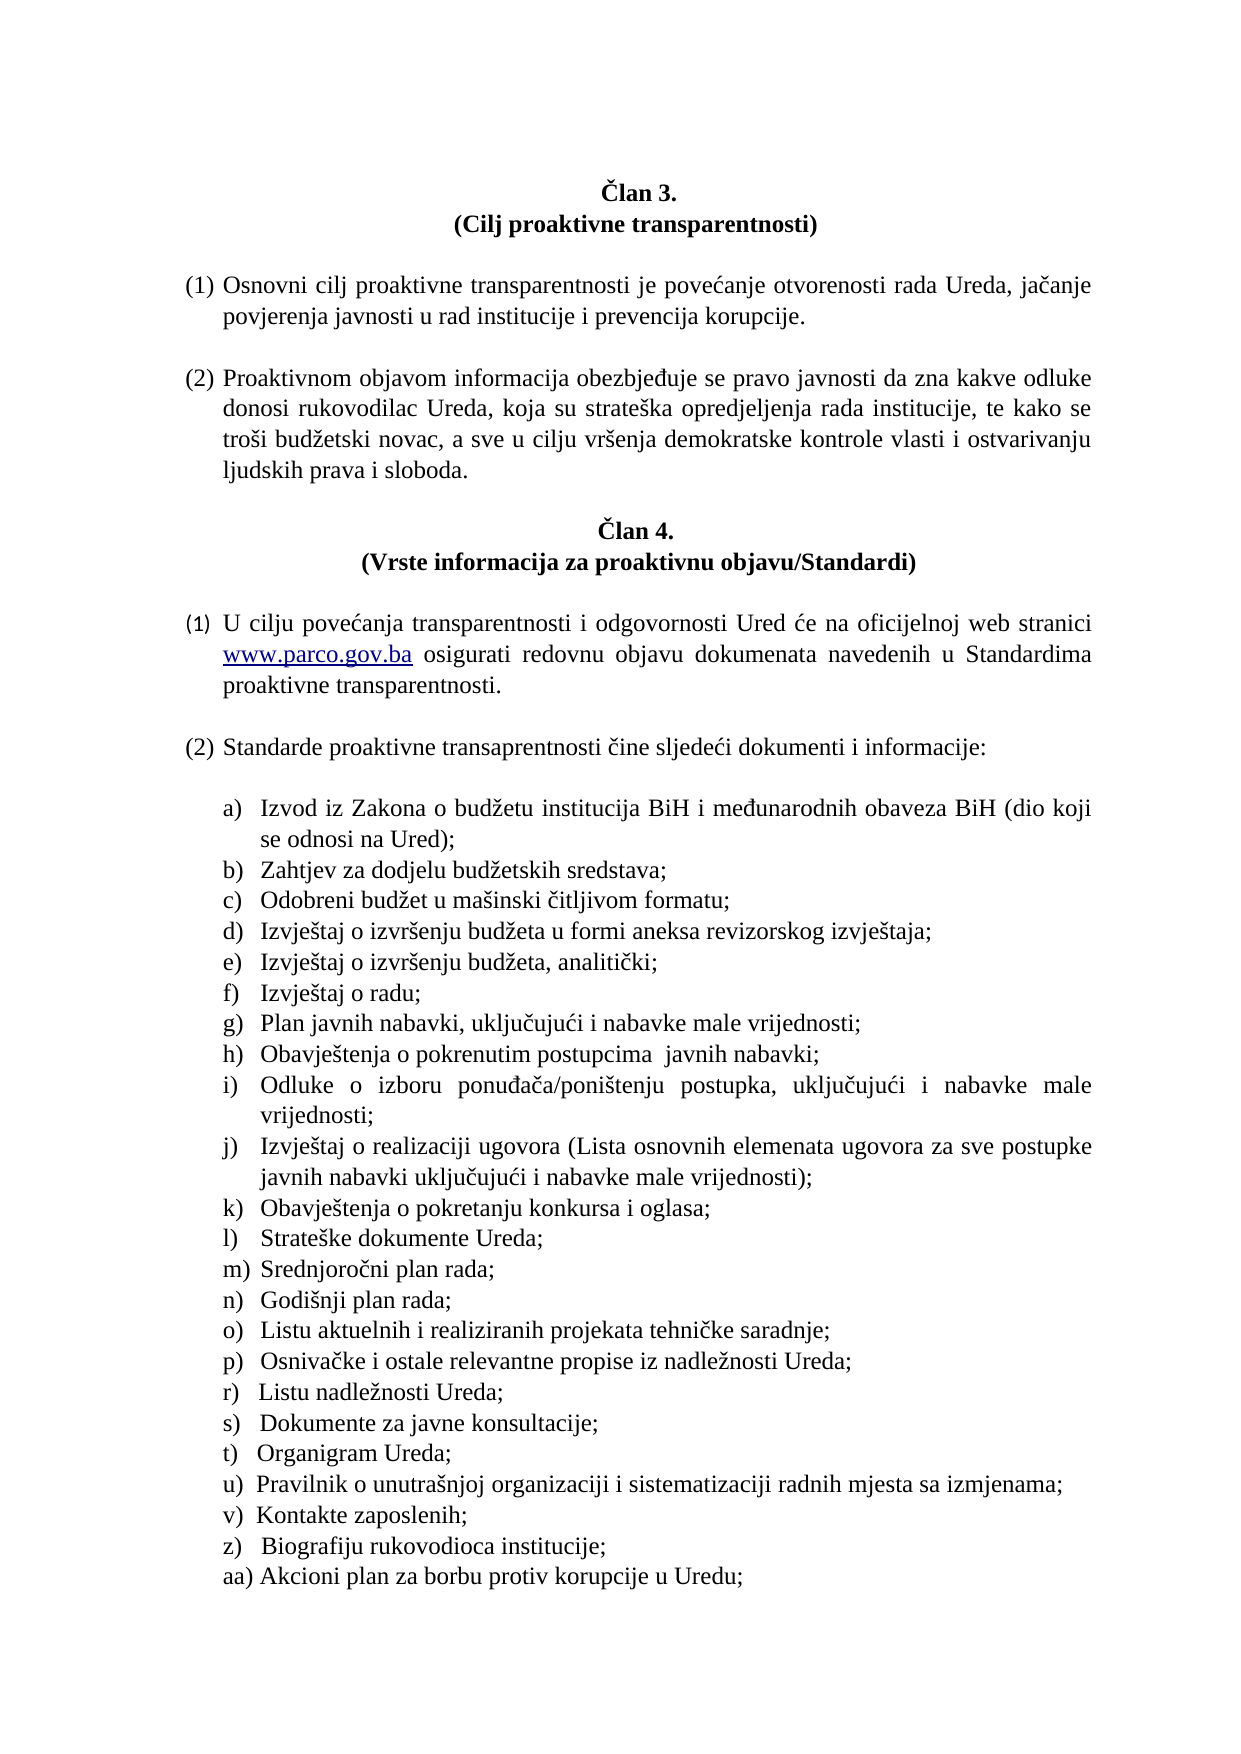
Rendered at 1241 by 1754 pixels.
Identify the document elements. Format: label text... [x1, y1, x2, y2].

list Odluke o izboru ponuđača/poništenju postupka, uključujući i nabavke male vrijednosti; [223, 1070, 1093, 1129]
text v) Kontakte zaposlenih; [223, 1500, 1093, 1529]
list Obavještenja o pokrenutim postupcima javnih nabavki; [223, 1039, 1093, 1068]
text (Vrste informacija za proaktivnu objavu/Standardi) [185, 547, 1093, 576]
list Listu aktuelnih i realiziranih projekata tehničke saradnje; [223, 1316, 1093, 1344]
list Plan javnih nabavki, uključujući i nabavke male vrijednosti; [223, 1008, 1093, 1037]
text Član 4. [185, 516, 1093, 545]
list Strateške dokumente Ureda; [223, 1223, 1093, 1252]
list Godišnji plan rada; [223, 1285, 1093, 1314]
list Srednjoročni plan rada; [223, 1254, 1093, 1283]
list Izvještaj o radu; [223, 978, 1093, 1006]
list Zahtjev za dodjelu budžetskih sredstava; [223, 855, 1093, 883]
text aa) Akcioni plan za borbu protiv korupcije u Uredu; [223, 1561, 1093, 1590]
text s) Dokumente za javne konsultacije; [223, 1408, 1093, 1437]
list Standarde proaktivne transaprentnosti čine sljedeći dokumenti i informacije: [185, 732, 1093, 761]
list Obavještenja o pokretanju konkursa i oglasa; [223, 1193, 1093, 1221]
list Izvod iz Zakona o budžetu institucija BiH i međunarodnih obaveza BiH (dio koji se odnosi na Ured); [223, 793, 1093, 853]
text z) Biografiju rukovodioca institucije; [223, 1531, 1093, 1559]
list U cilju povećanja transparentnosti i odgovornosti Ured će na oficijelnoj web stranici www.parco.gov.ba osigurati redovnu objavu dokumenata navedenih u Standardima proaktivne transparentnosti. [185, 608, 1093, 699]
list Odobreni budžet u mašinski čitljivom formatu; [223, 885, 1093, 914]
list Izvještaj o izvršenju budžeta, analitički; [223, 947, 1093, 976]
text r) Listu nadležnosti Ureda; [223, 1377, 1093, 1406]
list Proaktivnom objavom informacija obezbjeđuje se pravo javnosti da zna kakve odluke donosi rukovodilac Ureda, koja su strateška opredjeljenja rada institucije, te kako se troši budžetski novac, a sve u cilju vršenja demokratske kontrole vlasti i ostvarivanju ljudskih prava i sloboda. [185, 363, 1093, 484]
list Izvještaj o realizaciji ugovora (Lista osnovnih elemenata ugovora za sve postupke javnih nabavki uključujući i nabavke male vrijednosti); [223, 1131, 1093, 1191]
list Osnivačke i ostale relevantne propise iz nadležnosti Ureda; [223, 1346, 1093, 1375]
text Član 3. [185, 178, 1093, 207]
list Osnovni cilj proaktivne transparentnosti je povećanje otvorenosti rada Ureda, jačanje povjerenja javnosti u rad institucije i prevencija korupcije. [185, 271, 1093, 330]
list Izvještaj o izvršenju budžeta u formi aneksa revizorskog izvještaja; [223, 916, 1093, 945]
text u) Pravilnik o unutrašnjoj organizaciji i sistematizaciji radnih mjesta sa izmjenama; [223, 1469, 1093, 1498]
text t) Organigram Ureda; [223, 1438, 1093, 1467]
text (Cilj proaktivne transparentnosti) [185, 209, 1093, 238]
